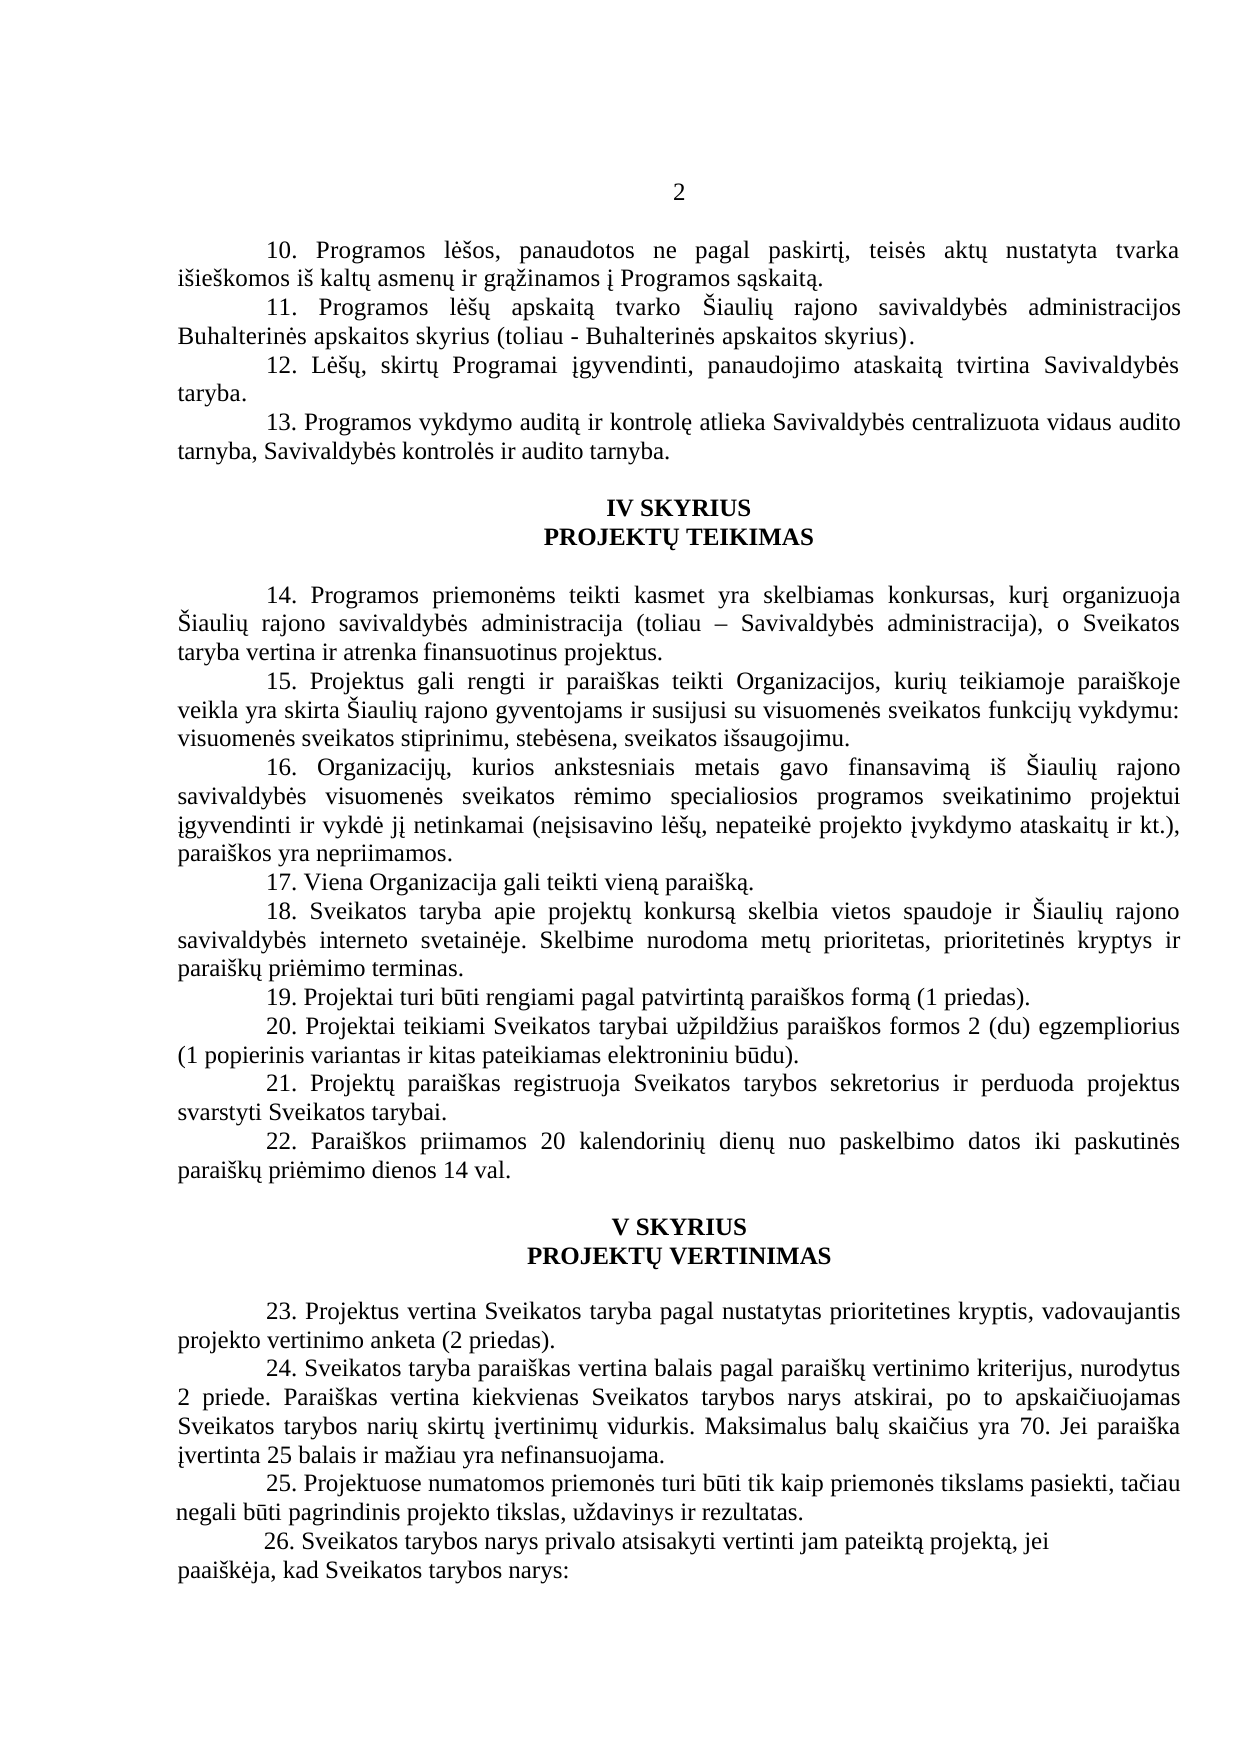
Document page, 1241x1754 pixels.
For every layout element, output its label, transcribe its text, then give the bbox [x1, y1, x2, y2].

text PROJEKTŲ TEIKIMAS [176, 522, 1181, 551]
text 26. Sveikatos tarybos narys privalo atsisakyti vertinti jam pateiktą projektą, jei [251, 1526, 1181, 1555]
text 16. Organizacijų, kurios ankstesniais metais gavo finansavimą iš Šiaulių rajono savivaldybės visuomenės sveikatos rėmimo specialiosios programos sveikatinimo projektui įgyvendinti ir vykdė jį netinkamai (neįsisavino lėšų, nepateikė projekto įvykdymo ataskaitų ir kt.), paraiškos yra nepriimamos. [177, 752, 1181, 867]
text 21. Projektų paraiškas registruoja Sveikatos tarybos sekretorius ir perduoda projektus svarstyti Sveikatos tarybai. [177, 1068, 1181, 1126]
text 15. Projektus gali rengti ir paraiškas teikti Organizacijos, kurių teikiamoje paraiškoje veikla yra skirta Šiaulių rajono gyventojams ir susijusi su visuomenės sveikatos funkcijų vykdymu: visuomenės sveikatos stiprinimu, stebėsena, sveikatos išsaugojimu. [177, 666, 1181, 752]
text 23. Projektus vertina Sveikatos taryba pagal nustatytas prioritetines kryptis, vadovaujantis projekto vertinimo anketa (2 priedas). [177, 1296, 1181, 1353]
text 11. Programos lėšų apskaitą tvarko Šiaulių rajono savivaldybės administracijos Buhalterinės apskaitos skyrius (toliau - Buhalterinės apskaitos skyrius). [177, 292, 1181, 350]
text 19. Projektai turi būti rengiami pagal patvirtintą paraiškos formą (1 priedas). [177, 982, 1181, 1011]
text 13. Programos vykdymo auditą ir kontrolę atlieka Savivaldybės centralizuota vidaus audito tarnyba, Savivaldybės kontrolės ir audito tarnyba. [177, 407, 1181, 465]
text 14. Programos priemonėms teikti kasmet yra skelbiamas konkursas, kurį organizuoja Šiaulių rajono savivaldybės administracija (toliau – Savivaldybės administracija), o Sveikatos taryba vertina ir atrenka finansuotinus projektus. [177, 580, 1181, 666]
text 10. Programos lėšos, panaudotos ne pagal paskirtį, teisės aktų nustatyta tvarka išieškomos iš kaltų asmenų ir grąžinamos į Programos sąskaitą. [177, 235, 1181, 292]
text 17. Viena Organizacija gali teikti vieną paraišką. [177, 867, 1181, 896]
text 24. Sveikatos taryba paraiškas vertina balais pagal paraiškų vertinimo kriterijus, nurodytus 2 priede. Paraiškas vertina kiekvienas Sveikatos tarybos narys atskirai, po to apskaičiuojamas Sveikatos tarybos narių skirtų įvertinimų vidurkis. Maksimalus balų skaičius yra 70. Jei paraiška įvertinta 25 balais ir mažiau yra nefinansuojama. [177, 1353, 1181, 1468]
text paaiškėja, kad Sveikatos tarybos narys: [177, 1555, 1181, 1583]
text 25. Projektuose numatomos priemonės turi būti tik kaip priemonės tikslams pasiekti, tačiau negali būti pagrindinis projekto tikslas, uždavinys ir rezultatas. [176, 1468, 1181, 1526]
text V SKYRIUS [177, 1212, 1181, 1241]
text 18. Sveikatos taryba apie projektų konkursą skelbia vietos spaudoje ir Šiaulių rajono savivaldybės interneto svetainėje. Skelbime nurodoma metų prioritetas, prioritetinės kryptys ir paraiškų priėmimo terminas. [177, 896, 1181, 982]
text PROJEKTŲ VERTINIMAS [177, 1241, 1181, 1270]
text 12. Lėšų, skirtų Programai įgyvendinti, panaudojimo ataskaitą tvirtina Savivaldybės taryba. [177, 350, 1181, 407]
text 22. Paraiškos priimamos 20 kalendorinių dienų nuo paskelbimo datos iki paskutinės paraiškų priėmimo dienos 14 val. [177, 1126, 1181, 1183]
text IV SKYRIUS [176, 493, 1181, 522]
text 20. Projektai teikiami Sveikatos tarybai užpildžius paraiškos formos 2 (du) egzempliorius (1 popierinis variantas ir kitas pateikiamas elektroniniu būdu). [177, 1011, 1181, 1068]
